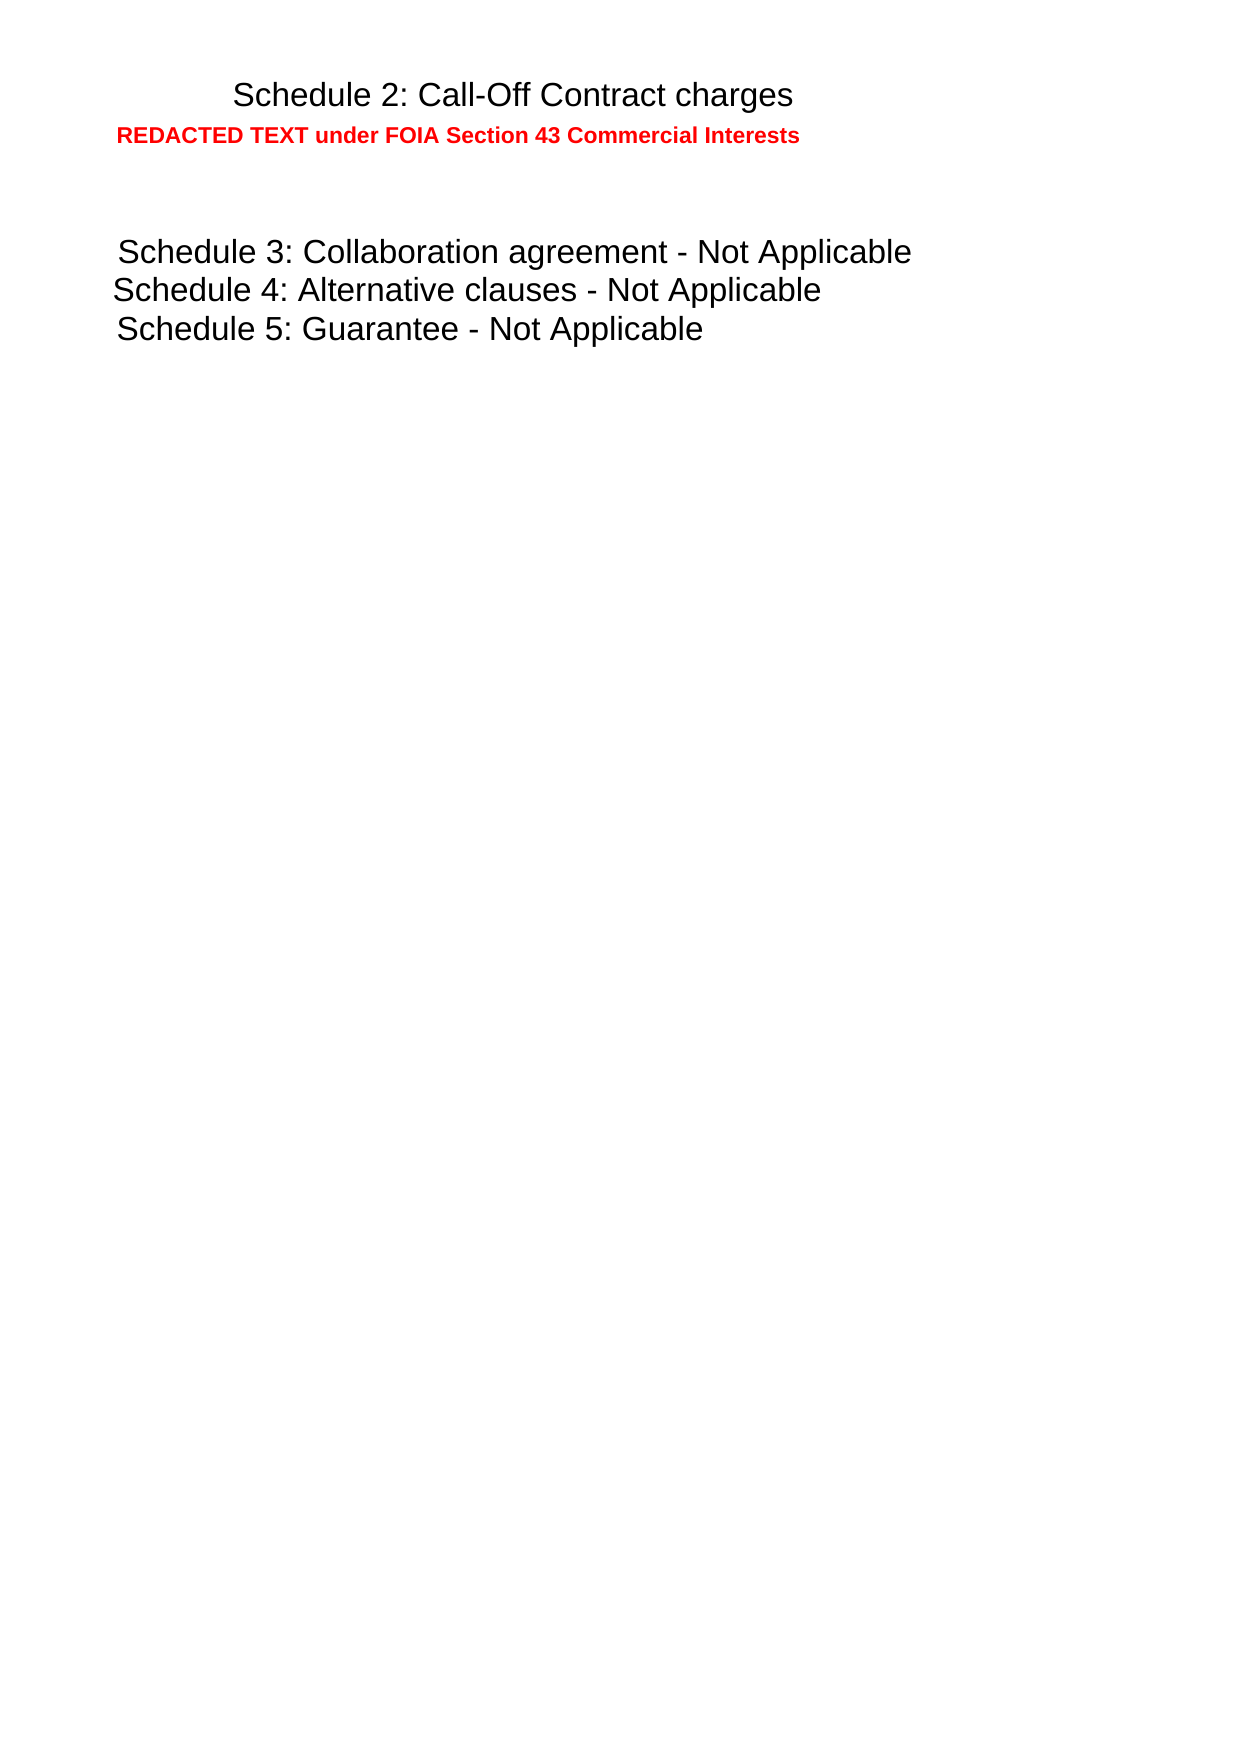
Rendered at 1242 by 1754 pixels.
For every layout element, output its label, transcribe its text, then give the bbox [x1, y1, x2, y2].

subtitle Schedule 3: Collaboration agreement - Not Applicable [116, 232, 1122, 270]
text REDACTED TEXT under FOIA Section 43 Commercial Interests [116, 122, 1122, 148]
subtitle Schedule 4: Alternative clauses - Not Applicable [112, 270, 1122, 308]
subtitle Schedule 2: Call-Off Contract charges [116, 75, 1122, 113]
subtitle Schedule 5: Guarantee - Not Applicable [116, 308, 1122, 347]
